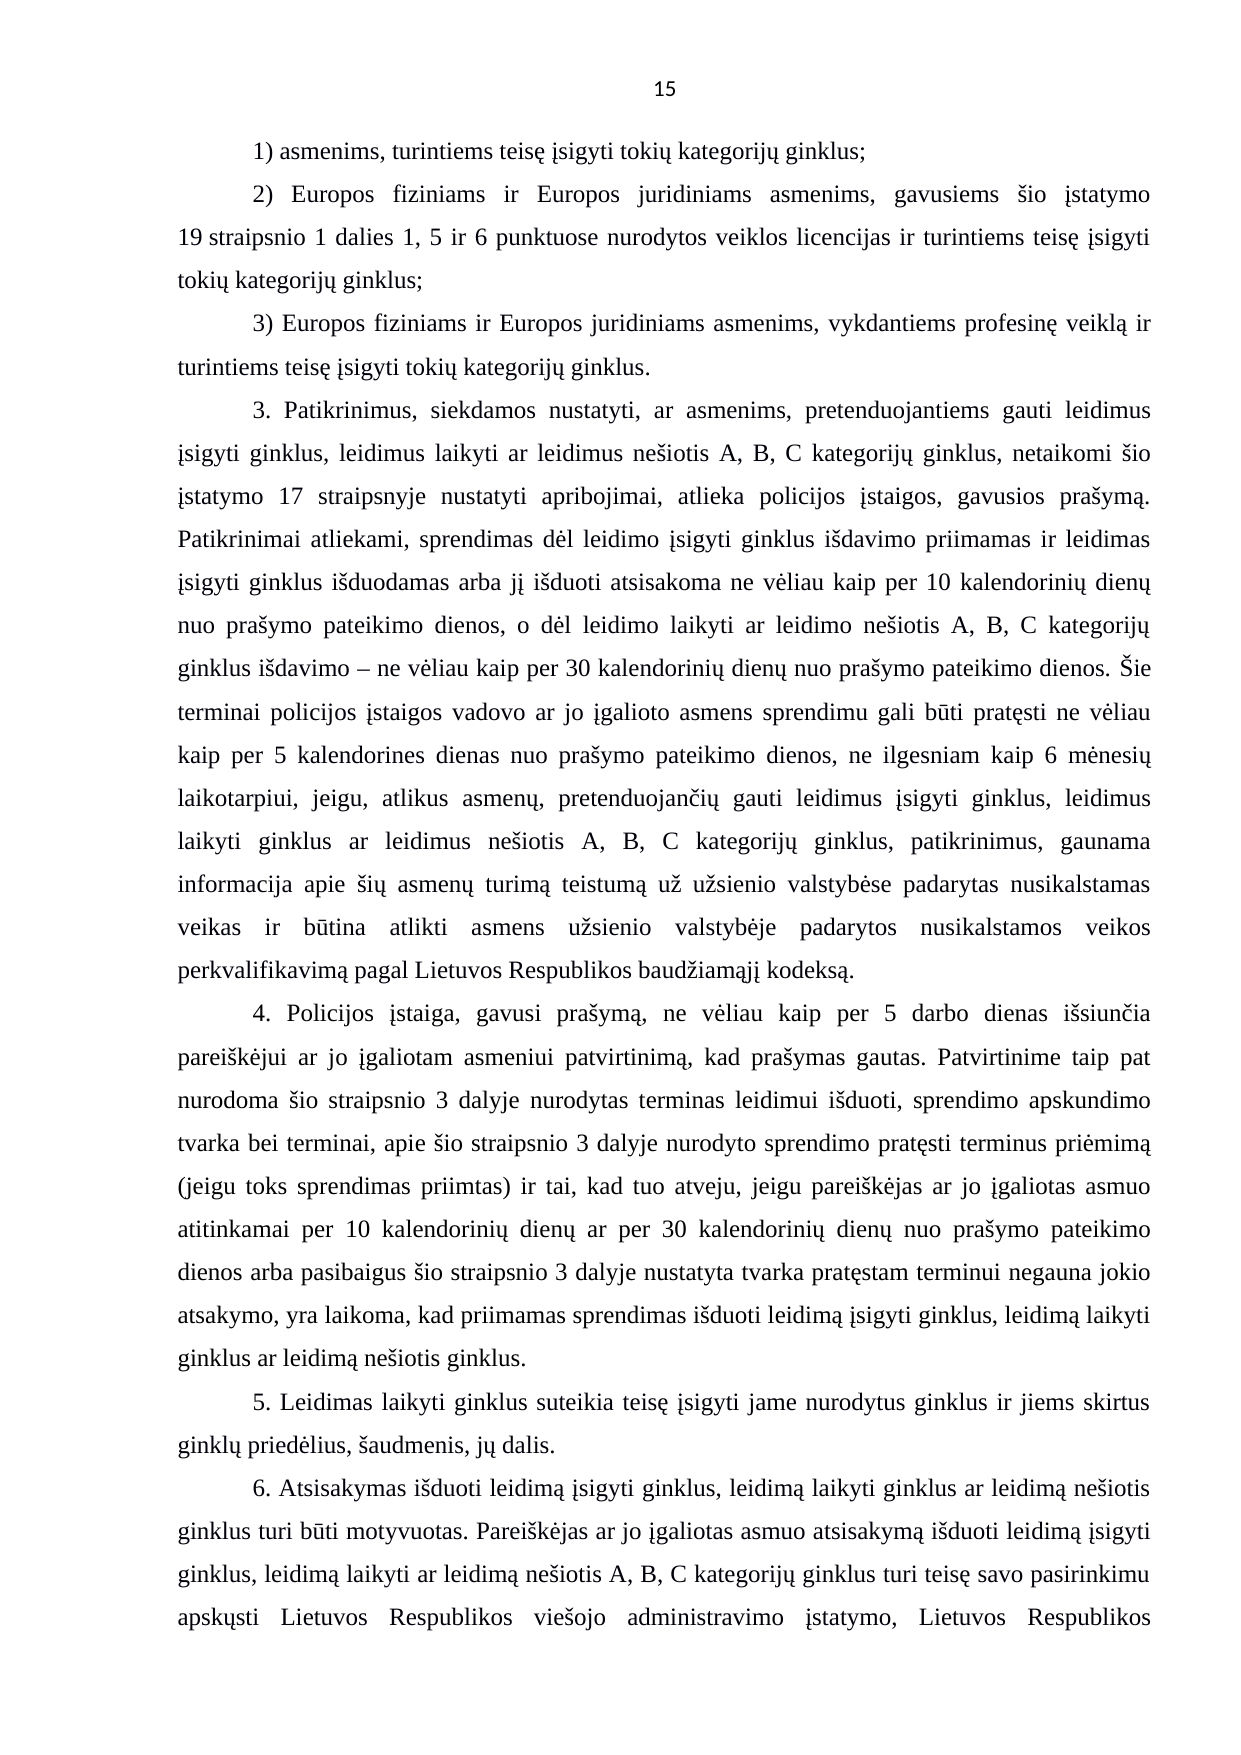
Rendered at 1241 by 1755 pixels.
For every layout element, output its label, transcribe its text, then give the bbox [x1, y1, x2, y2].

text 3) Europos fiziniams ir Europos juridiniams asmenims, vykdantiems profesinę veiklą ir turintiems teisę įsigyti tokių kategorijų ginklus. [177, 308, 1152, 380]
text 3. Patikrinimus, siekdamos nustatyti, ar asmenims, pretenduojantiems gauti leidimus įsigyti ginklus, leidimus laikyti ar leidimus nešiotis A, B, C kategorijų ginklus, netaikomi šio įstatymo 17 straipsnyje nustatyti apribojimai, atlieka policijos įstaigos, gavusios prašymą. Patikrinimai atliekami, sprendimas dėl leidimo įsigyti ginklus išdavimo priimamas ir leidimas įsigyti ginklus išduodamas arba jį išduoti atsisakoma ne vėliau kaip per 10 kalendorinių dienų nuo prašymo pateikimo dienos, o dėl leidimo laikyti ar leidimo nešiotis A, B, C kategorijų ginklus išdavimo – ne vėliau kaip per 30 kalendorinių dienų nuo prašymo pateikimo dienos. Šie terminai policijos įstaigos vadovo ar jo įgalioto asmens sprendimu gali būti pratęsti ne vėliau kaip per 5 kalendorines dienas nuo prašymo pateikimo dienos, ne ilgesniam kaip 6 mėnesių laikotarpiui, jeigu, atlikus asmenų, pretenduojančių gauti leidimus įsigyti ginklus, leidimus laikyti ginklus ar leidimus nešiotis A, B, C kategorijų ginklus, patikrinimus, gaunama informacija apie šių asmenų turimą teistumą už užsienio valstybėse padarytas nusikalstamas veikas ir būtina atlikti asmens užsienio valstybėje padarytos nusikalstamos veikos perkvalifikavimą pagal Lietuvos Respublikos baudžiamąjį kodeksą. [177, 395, 1152, 984]
text 6. Atsisakymas išduoti leidimą įsigyti ginklus, leidimą laikyti ginklus ar leidimą nešiotis ginklus turi būti motyvuotas. Pareiškėjas ar jo įgaliotas asmuo atsisakymą išduoti leidimą įsigyti ginklus, leidimą laikyti ar leidimą nešiotis A, B, C kategorijų ginklus turi teisę savo pasirinkimu apskųsti Lietuvos Respublikos viešojo administravimo įstatymo, Lietuvos Respublikos [177, 1473, 1152, 1631]
text 1) asmenims, turintiems teisę įsigyti tokių kategorijų ginklus; [177, 136, 1152, 165]
text 2) Europos fiziniams ir Europos juridiniams asmenims, gavusiems šio įstatymo 19 straipsnio 1 dalies 1, 5 ir 6 punktuose nurodytos veiklos licencijas ir turintiems teisę įsigyti tokių kategorijų ginklus; [177, 179, 1152, 294]
text 4. Policijos įstaiga, gavusi prašymą, ne vėliau kaip per 5 darbo dienas išsiunčia pareiškėjui ar jo įgaliotam asmeniui patvirtinimą, kad prašymas gautas. Patvirtinime taip pat nurodoma šio straipsnio 3 dalyje nurodytas terminas leidimui išduoti, sprendimo apskundimo tvarka bei terminai, apie šio straipsnio 3 dalyje nurodyto sprendimo pratęsti terminus priėmimą (jeigu toks sprendimas priimtas) ir tai, kad tuo atveju, jeigu pareiškėjas ar jo įgaliotas asmuo atitinkamai per 10 kalendorinių dienų ar per 30 kalendorinių dienų nuo prašymo pateikimo dienos arba pasibaigus šio straipsnio 3 dalyje nustatyta tvarka pratęstam terminui negauna jokio atsakymo, yra laikoma, kad priimamas sprendimas išduoti leidimą įsigyti ginklus, leidimą laikyti ginklus ar leidimą nešiotis ginklus. [177, 998, 1152, 1372]
text 5. Leidimas laikyti ginklus suteikia teisę įsigyti jame nurodytus ginklus ir jiems skirtus ginklų priedėlius, šaudmenis, jų dalis. [177, 1387, 1152, 1458]
